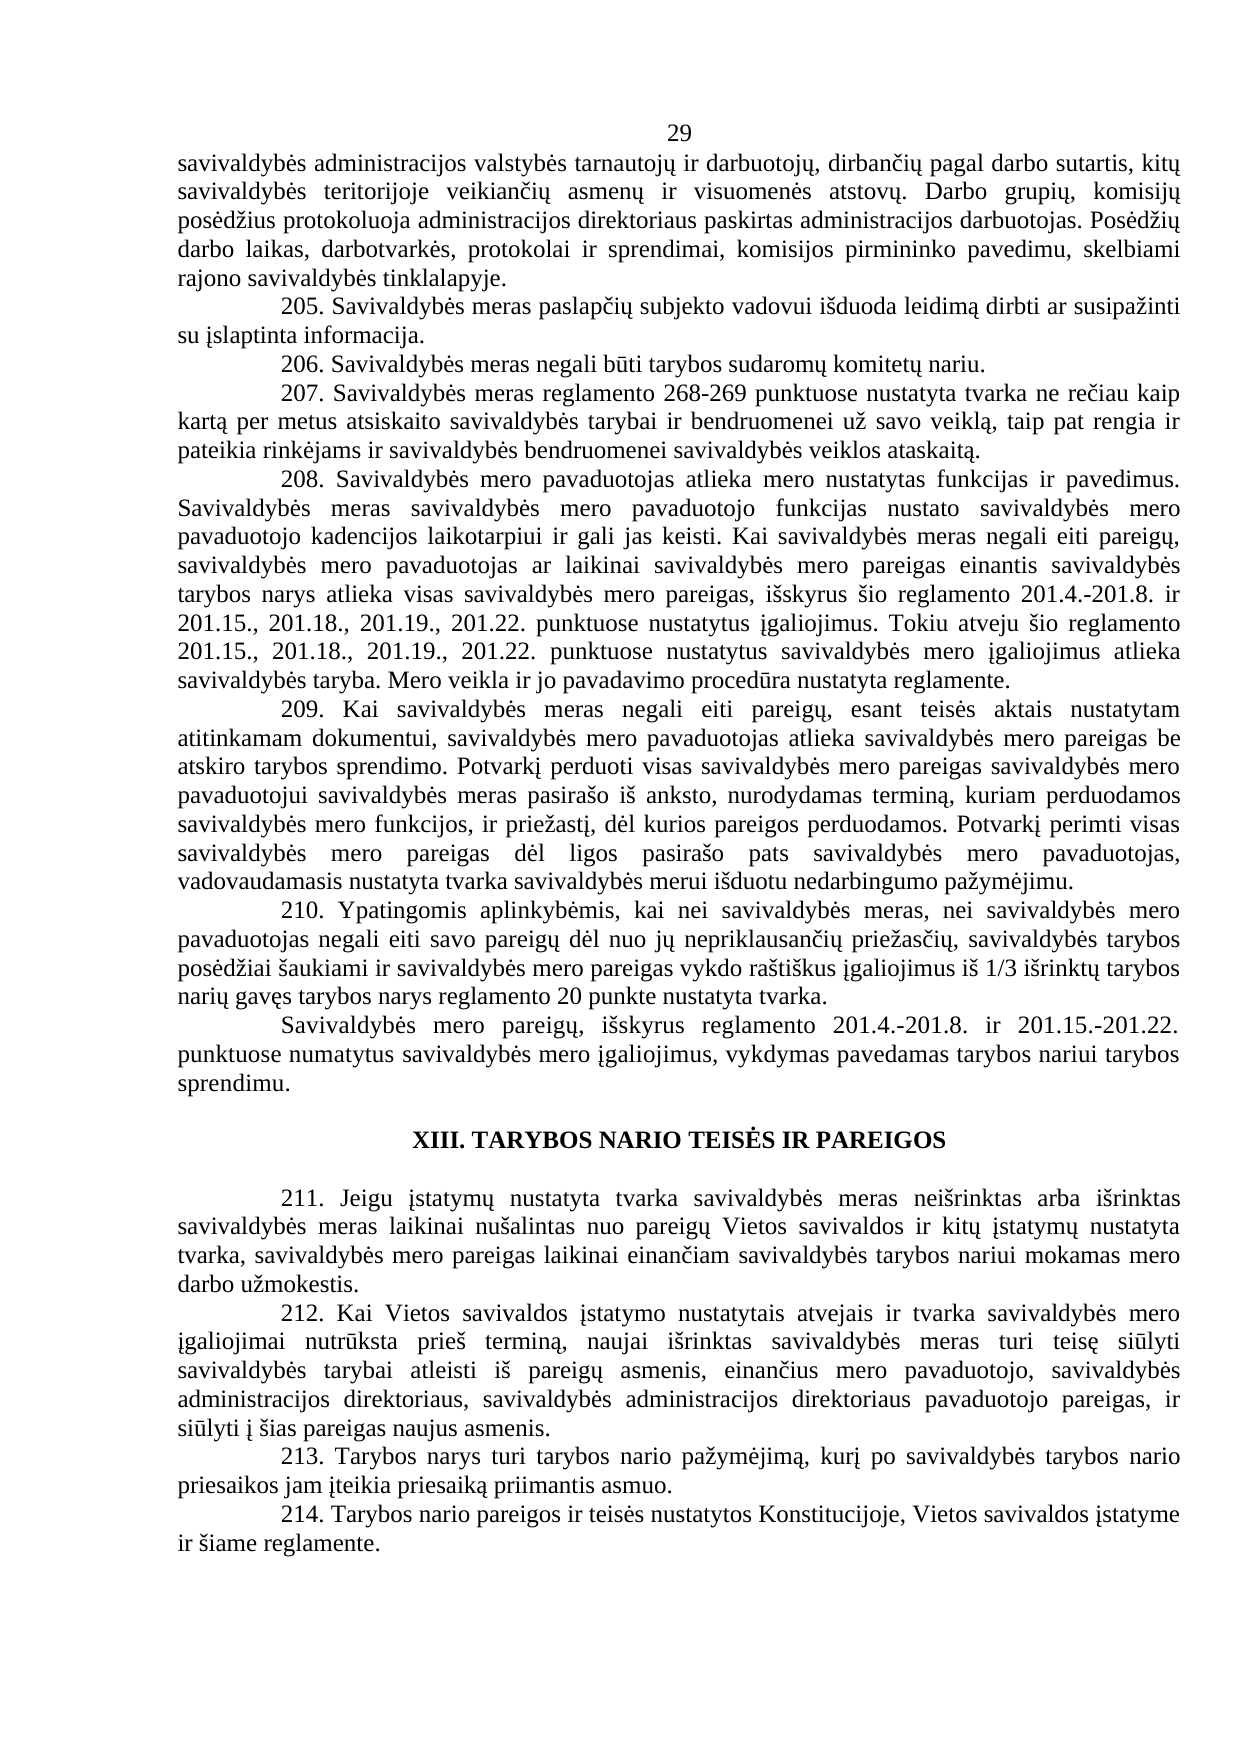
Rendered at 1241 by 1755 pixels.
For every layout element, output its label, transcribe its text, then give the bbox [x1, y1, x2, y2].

text 212. Kai Vietos savivaldos įstatymo nustatytais atvejais ir tvarka savivaldybės mero įgaliojimai nutrūksta prieš terminą, naujai išrinktas savivaldybės meras turi teisę siūlyti savivaldybės tarybai atleisti iš pareigų asmenis, einančius mero pavaduotojo, savivaldybės administracijos direktoriaus, savivaldybės administracijos direktoriaus pavaduotojo pareigas, ir siūlyti į šias pareigas naujus asmenis. [177, 1298, 1181, 1441]
text 207. Savivaldybės meras reglamento 268-269 punktuose nustatyta tvarka ne rečiau kaip kartą per metus atsiskaito savivaldybės tarybai ir bendruomenei už savo veiklą, taip pat rengia ir pateikia rinkėjams ir savivaldybės bendruomenei savivaldybės veiklos ataskaitą. [177, 378, 1181, 464]
text 206. Savivaldybės meras negali būti tarybos sudaromų komitetų nariu. [177, 349, 1181, 378]
text XIII. TARYBOS NARIO TEISĖS IR PAREIGOS [177, 1125, 1181, 1154]
text 210. Ypatingomis aplinkybėmis, kai nei savivaldybės meras, nei savivaldybės mero pavaduotojas negali eiti savo pareigų dėl nuo jų nepriklausančių priežasčių, savivaldybės tarybos posėdžiai šaukiami ir savivaldybės mero pareigas vykdo raštiškus įgaliojimus iš 1/3 išrinktų tarybos narių gavęs tarybos narys reglamento 20 punkte nustatyta tvarka. [177, 895, 1181, 1010]
text 213. Tarybos narys turi tarybos nario pažymėjimą, kurį po savivaldybės tarybos nario priesaikos jam įteikia priesaiką priimantis asmuo. [177, 1441, 1181, 1499]
text 208. Savivaldybės mero pavaduotojas atlieka mero nustatytas funkcijas ir pavedimus. Savivaldybės meras savivaldybės mero pavaduotojo funkcijas nustato savivaldybės mero pavaduotojo kadencijos laikotarpiui ir gali jas keisti. Kai savivaldybės meras negali eiti pareigų, savivaldybės mero pavaduotojas ar laikinai savivaldybės mero pareigas einantis savivaldybės tarybos narys atlieka visas savivaldybės mero pareigas, išskyrus šio reglamento 201.4.-201.8. ir 201.15., 201.18., 201.19., 201.22. punktuose nustatytus įgaliojimus. Tokiu atveju šio reglamento 201.15., 201.18., 201.19., 201.22. punktuose nustatytus savivaldybės mero įgaliojimus atlieka savivaldybės taryba. Mero veikla ir jo pavadavimo procedūra nustatyta reglamente. [177, 464, 1181, 694]
text 205. Savivaldybės meras paslapčių subjekto vadovui išduoda leidimą dirbti ar susipažinti su įslaptinta informacija. [177, 291, 1181, 349]
text 209. Kai savivaldybės meras negali eiti pareigų, esant teisės aktais nustatytam atitinkamam dokumentui, savivaldybės mero pavaduotojas atlieka savivaldybės mero pareigas be atskiro tarybos sprendimo. Potvarkį perduoti visas savivaldybės mero pareigas savivaldybės mero pavaduotojui savivaldybės meras pasirašo iš anksto, nurodydamas terminą, kuriam perduodamos savivaldybės mero funkcijos, ir priežastį, dėl kurios pareigos perduodamos. Potvarkį perimti visas savivaldybės mero pareigas dėl ligos pasirašo pats savivaldybės mero pavaduotojas, vadovaudamasis nustatyta tvarka savivaldybės merui išduotu nedarbingumo pažymėjimu. [177, 694, 1181, 895]
text 211. Jeigu įstatymų nustatyta tvarka savivaldybės meras neišrinktas arba išrinktas savivaldybės meras laikinai nušalintas nuo pareigų Vietos savivaldos ir kitų įstatymų nustatyta tvarka, savivaldybės mero pareigas laikinai einančiam savivaldybės tarybos nariui mokamas mero darbo užmokestis. [177, 1183, 1181, 1298]
text savivaldybės administracijos valstybės tarnautojų ir darbuotojų, dirbančių pagal darbo sutartis, kitų savivaldybės teritorijoje veikiančių asmenų ir visuomenės atstovų. Darbo grupių, komisijų posėdžius protokoluoja administracijos direktoriaus paskirtas administracijos darbuotojas. Posėdžių darbo laikas, darbotvarkės, protokolai ir sprendimai, komisijos pirmininko pavedimu, skelbiami rajono savivaldybės tinklalapyje. [177, 148, 1181, 291]
text Savivaldybės mero pareigų, išskyrus reglamento 201.4.-201.8. ir 201.15.-201.22. punktuose numatytus savivaldybės mero įgaliojimus, vykdymas pavedamas tarybos nariui tarybos sprendimu. [177, 1010, 1181, 1096]
text 214. Tarybos nario pareigos ir teisės nustatytos Konstitucijoje, Vietos savivaldos įstatyme ir šiame reglamente. [177, 1499, 1181, 1556]
